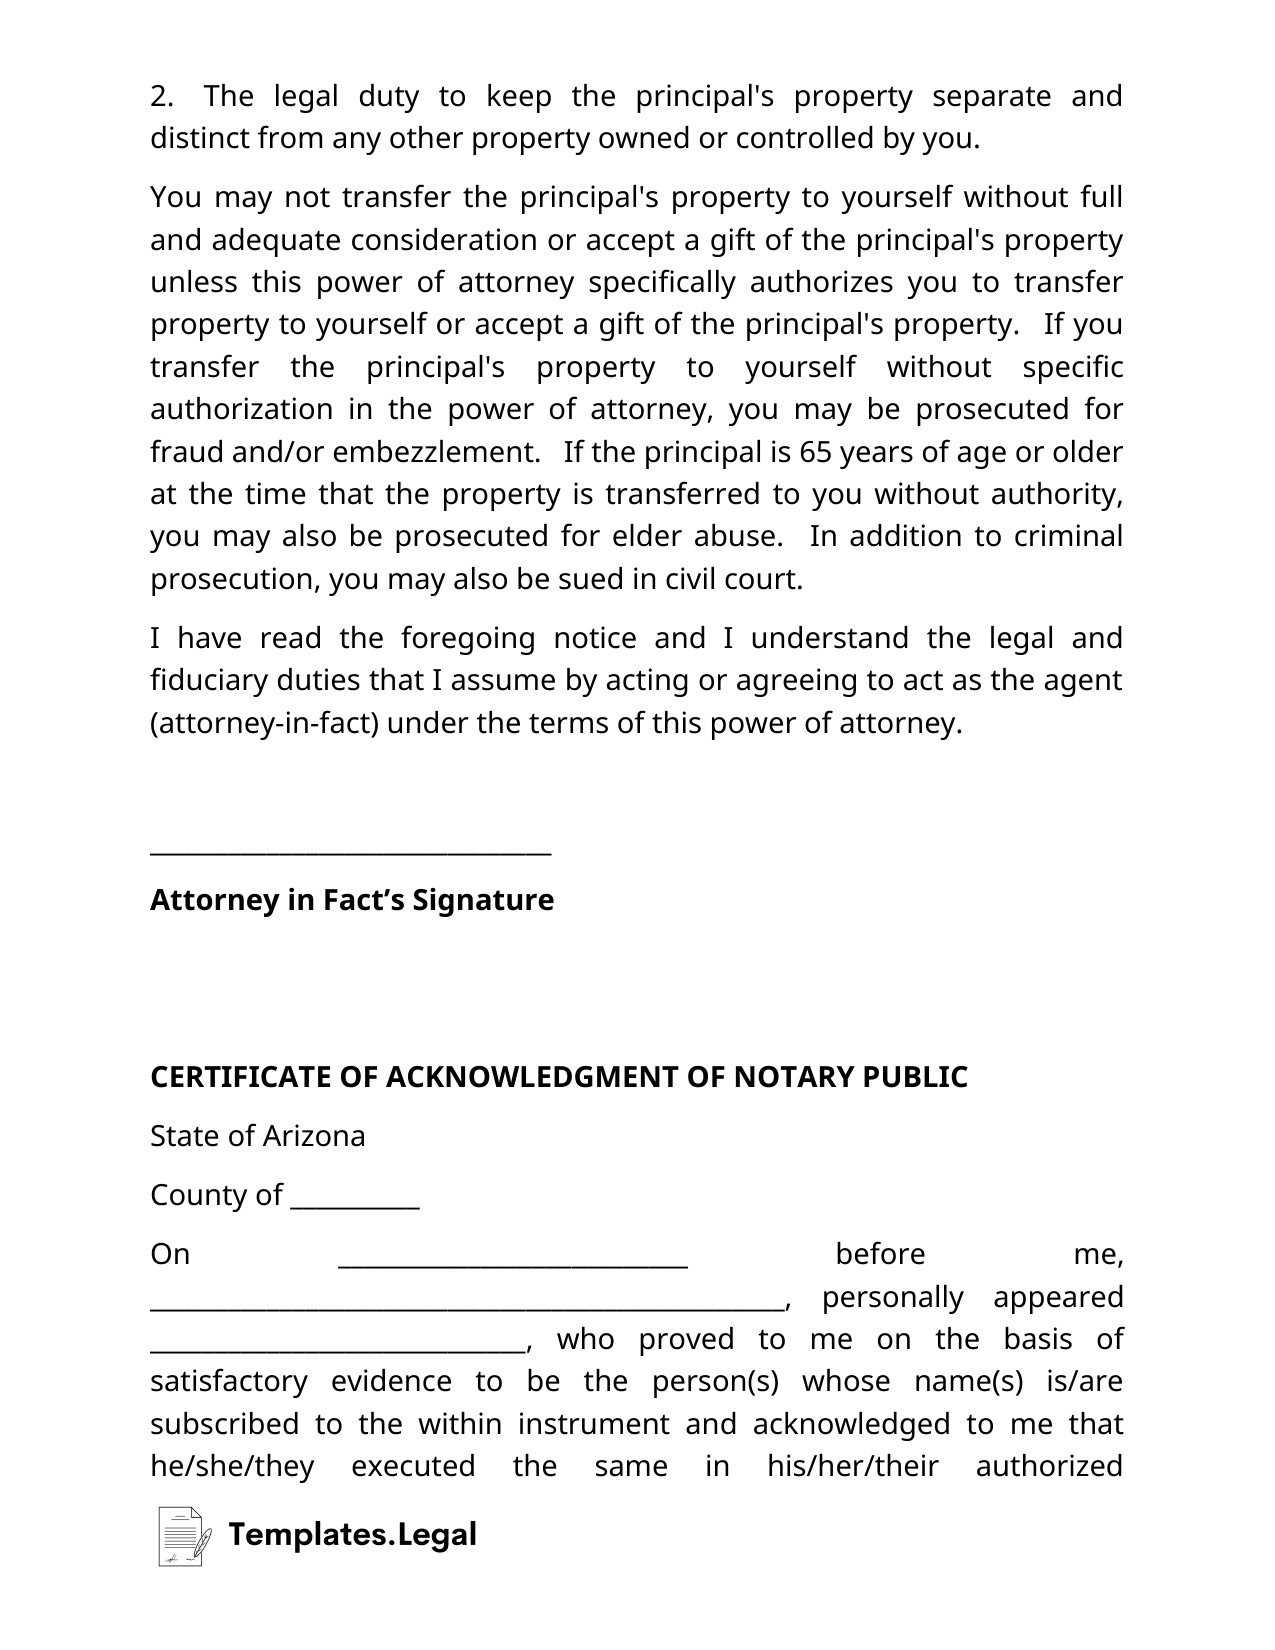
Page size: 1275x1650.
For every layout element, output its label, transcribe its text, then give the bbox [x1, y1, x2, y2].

text You may not transfer the principal's property to yourself without full and adequate consideration or accept a gift of the principal's property unless this power of attorney specifically authorizes you to transfer property to yourself or accept a gift of the principal's property. If you transfer the principal's property to yourself without specific authorization in the power of attorney, you may be prosecuted for fraud and/or embezzlement. If the principal is 65 years of age or older at the time that the property is transferred to you without authority, you may also be prosecuted for elder abuse. In addition to criminal prosecution, you may also be sued in civil court. [150, 176, 1125, 598]
text Attorney in Fact’s Signature [150, 879, 1125, 919]
text 2. The legal duty to keep the principal's property separate and distinct from any other property owned or controlled by you. [150, 75, 1125, 157]
text I have read the foregoing notice and I understand the legal and fiduciary duties that I assume by acting or agreeing to act as the agent (attorney-in-fact) under the terms of this power of attorney. [150, 617, 1125, 742]
text _______________________________ [150, 820, 1125, 860]
text On ___________________________ before me, _________________________________________________, personally appeared _____________________________, who proved to me on the basis of satisfactory evidence to be the person(s) whose name(s) is/are subscribed to the within instrument and acknowledged to me that he/she/they executed the same in his/her/their authorized [150, 1233, 1125, 1485]
text State of Arizona [150, 1115, 1125, 1155]
text County of __________ [150, 1174, 1125, 1214]
text CERTIFICATE OF ACKNOWLEDGMENT OF NOTARY PUBLIC [150, 1056, 1125, 1096]
